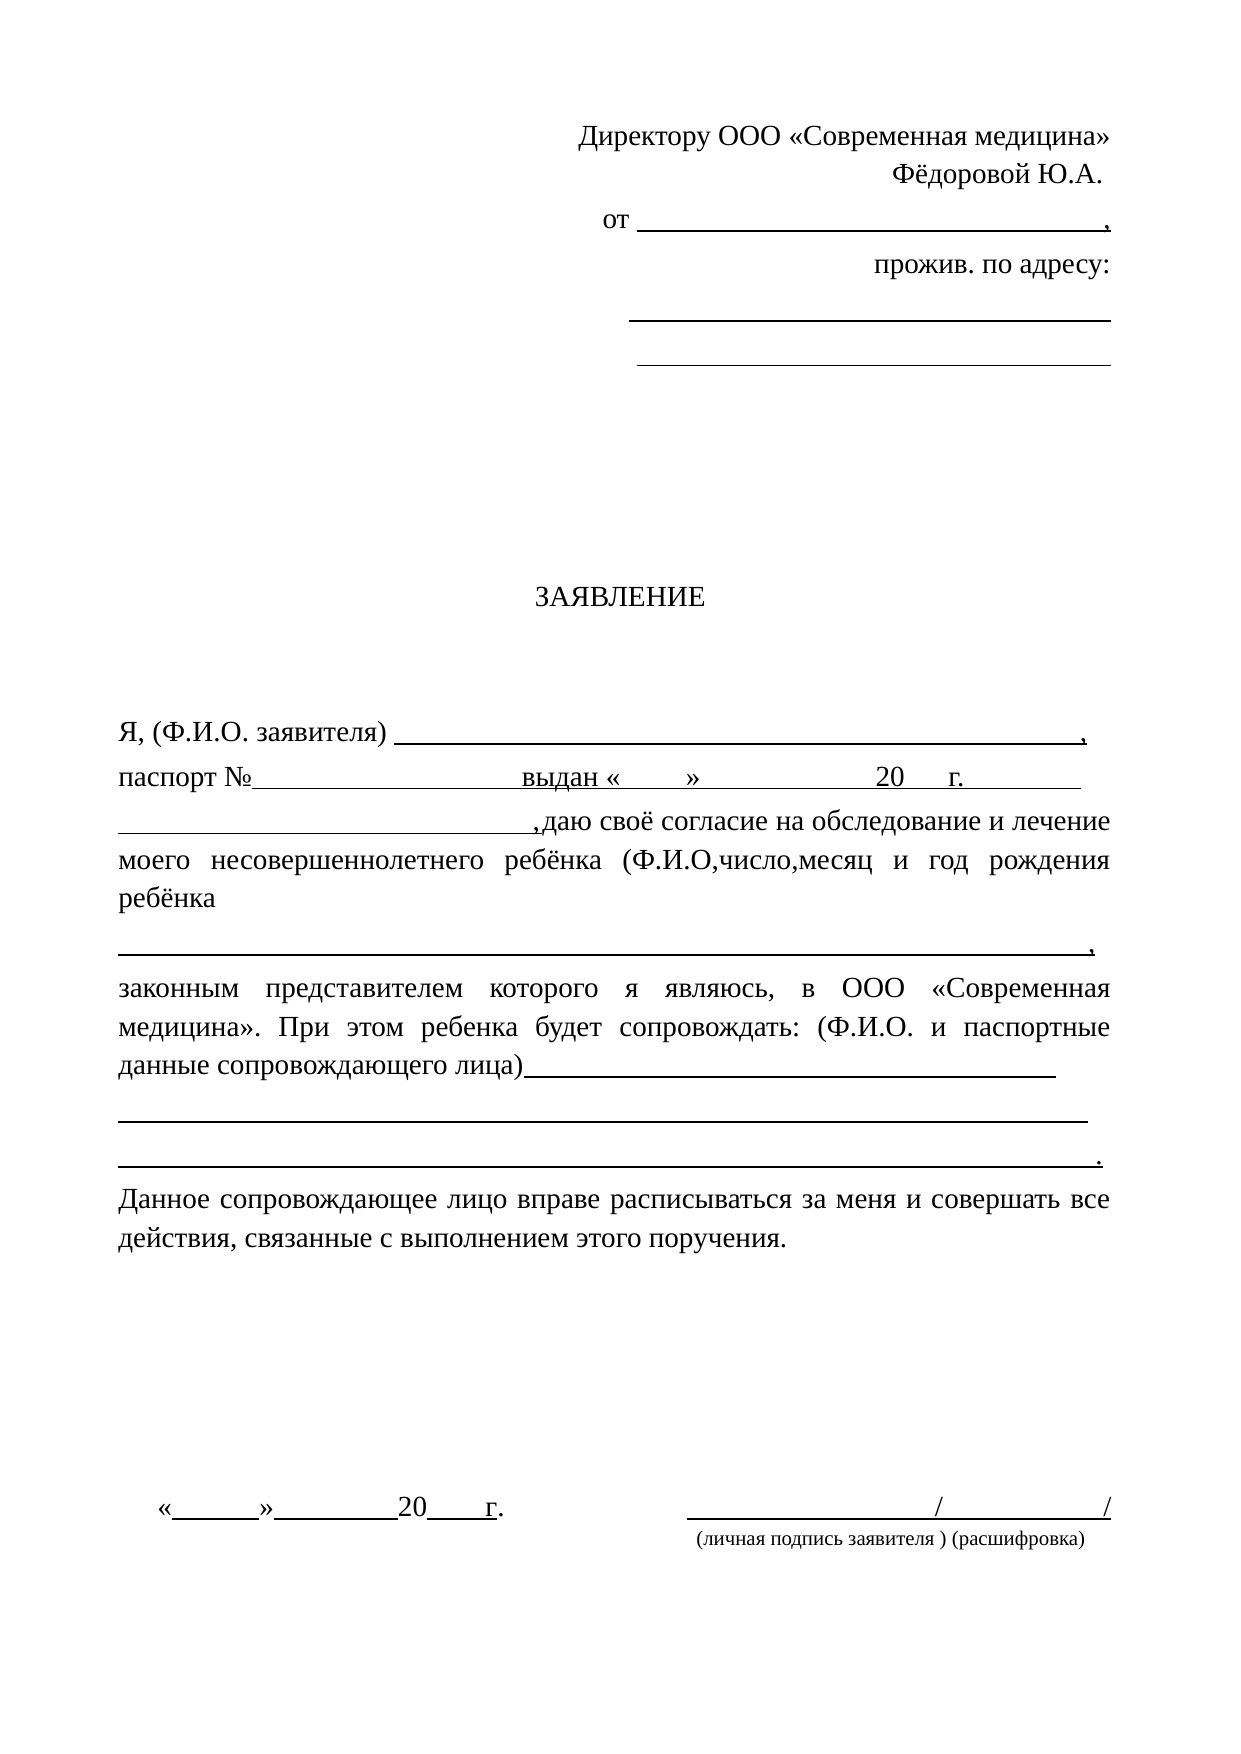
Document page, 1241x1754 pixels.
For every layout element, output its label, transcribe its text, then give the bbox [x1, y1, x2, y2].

text . [118, 1137, 1111, 1170]
text « » 20 г. / / (личная подпись заявителя ) (расшифровка) [118, 1489, 1111, 1550]
text Директору ООО «Современная медицина» Фёдоровой Ю.А. [549, 118, 1110, 190]
text , [118, 925, 1111, 959]
text Я, (Ф.И.О. заявителя) , [118, 714, 1111, 747]
text прожив. по адресу: [366, 246, 1110, 280]
text законным представителем которого я являюсь, в ООО «Современная медицина». При этом ребенка будет сопровождать: (Ф.И.О. и паспортные данные сопровождающего лица) [118, 970, 1111, 1081]
text от , [579, 201, 1110, 235]
text Данное сопровождающее лицо вправе расписываться за меня и совершать все действия, связанные с выполнением этого поручения. [118, 1182, 1111, 1254]
text ,даю своё согласие на обследование и лечение моего несовершеннолетнего ребёнка (Ф.И.О,число,месяц и год рождения ребёнка [118, 803, 1111, 914]
text ЗАЯВЛЕНИЕ [129, 579, 1111, 613]
text паспорт № выдан « » 20 г. [118, 759, 1111, 792]
